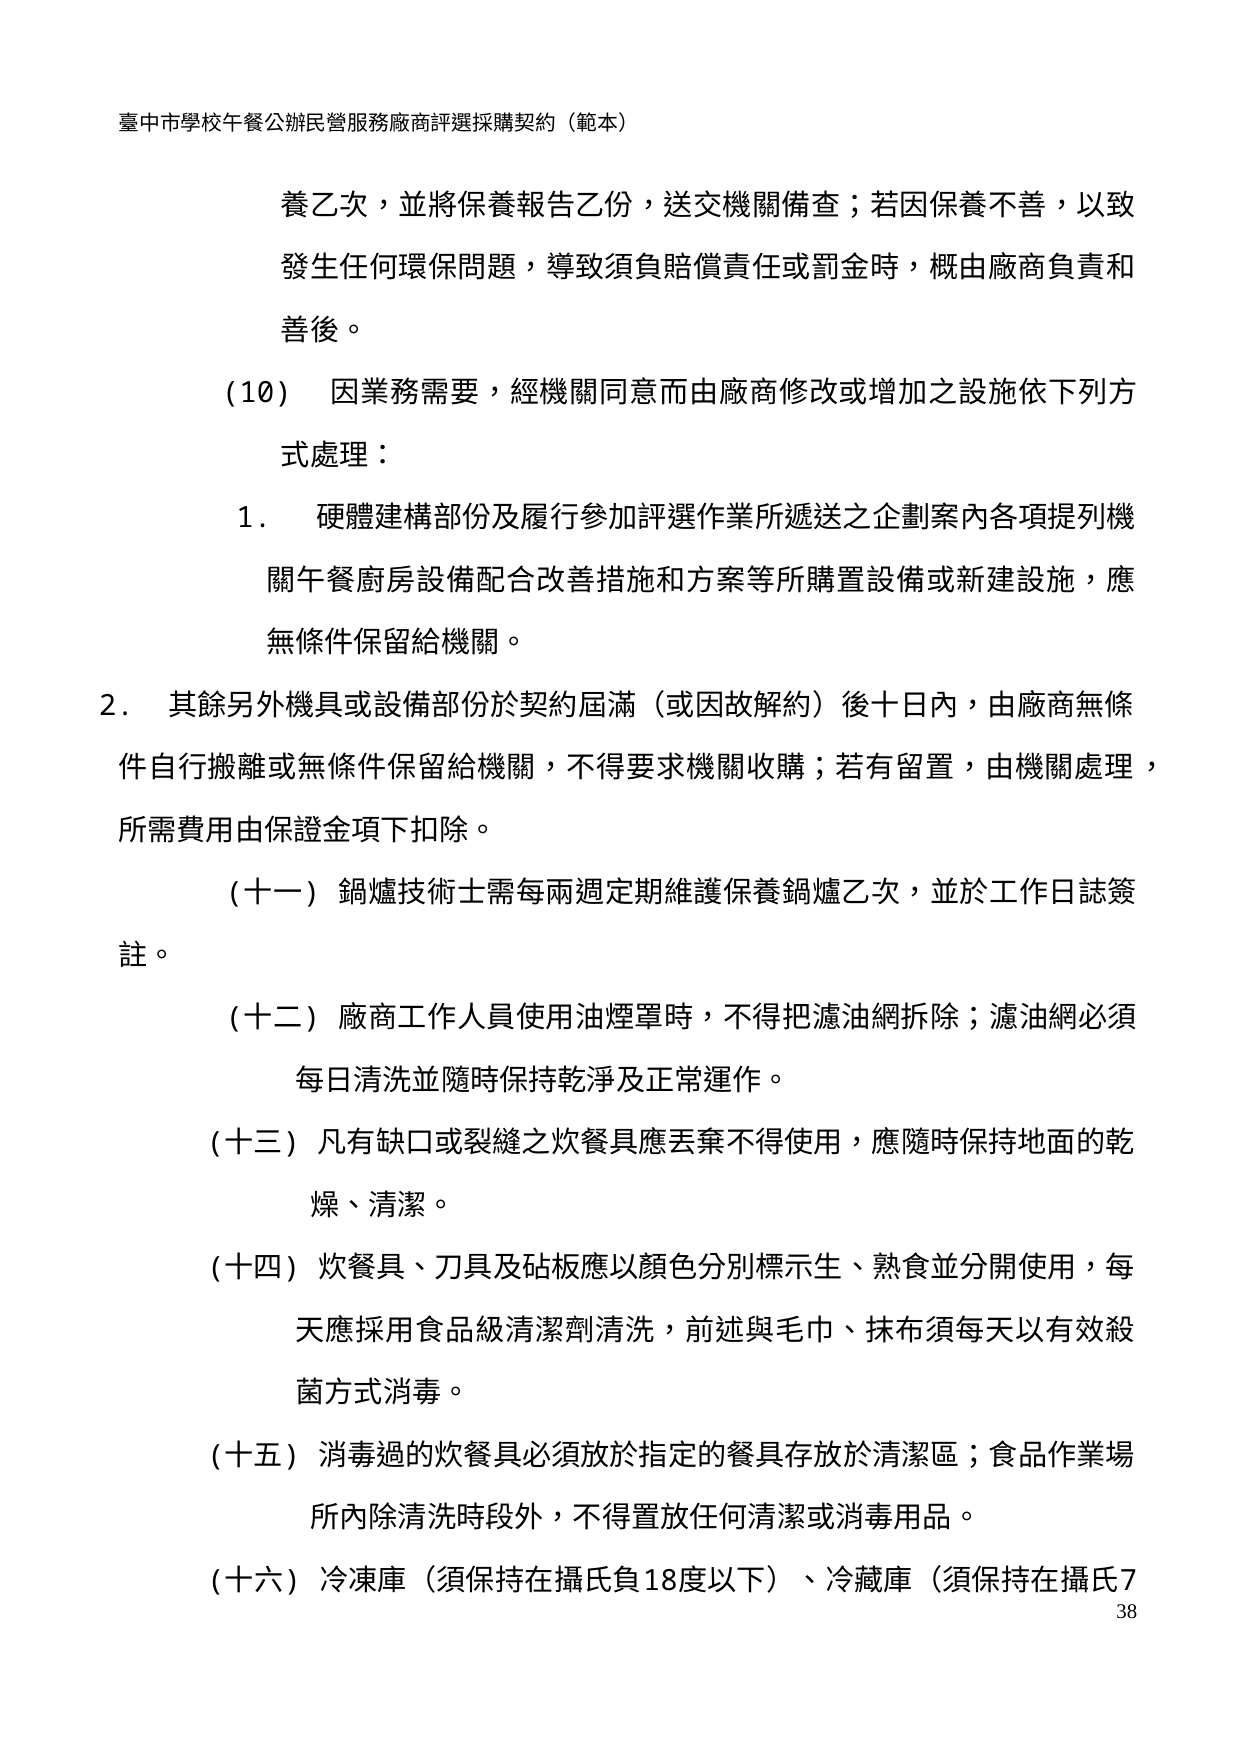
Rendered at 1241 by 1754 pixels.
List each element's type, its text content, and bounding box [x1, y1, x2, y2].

text (十一) 鍋爐技術士需每兩週定期維護保養鍋爐乙次，並於工作日誌簽註。 [118, 848, 1137, 973]
text (十四) 炊餐具、刀具及砧板應以顏色分別標示生、熟食並分開使用，每天應採用食品級清潔劑清洗，前述與毛巾、抹布須每天以有效殺菌方式消毒。 [207, 1223, 1137, 1411]
text (十五) 消毒過的炊餐具必須放於指定的餐具存放於清潔區；食品作業場所內除清洗時段外，不得置放任何清潔或消毒用品。 [207, 1411, 1137, 1536]
list 其餘另外機具或設備部份於契約屆滿（或因故解約）後十日內，由廠商無條件自行搬離或無條件保留給機關，不得要求機關收購；若有留置，由機關處理，所需費用由保證金項下扣除。 [99, 661, 1137, 848]
text (十二) 廠商工作人員使用油煙罩時，不得把濾油網拆除；濾油網必須每日清洗並隨時保持乾淨及正常運作。 [118, 973, 1137, 1098]
list 硬體建構部份及履行參加評選作業所遞送之企劃案內各項提列機關午餐廚房設備配合改善措施和方案等所購置設備或新建設施，應無條件保留給機關。 [236, 473, 1137, 661]
text (十三) 凡有缺口或裂縫之炊餐具應丟棄不得使用，應隨時保持地面的乾燥、清潔。 [206, 1098, 1137, 1223]
list 因業務需要，經機關同意而由廠商修改或增加之設施依下列方式處理： [222, 348, 1137, 473]
list 養乙次，並將保養報告乙份，送交機關備查；若因保養不善，以致發生任何環保問題，導致須負賠償責任或罰金時，概由廠商負責和善後。 [222, 161, 1137, 348]
text (十六) 冷凍庫（須保持在攝氏負18度以下）、冷藏庫（須保持在攝氏7 [207, 1536, 1137, 1598]
